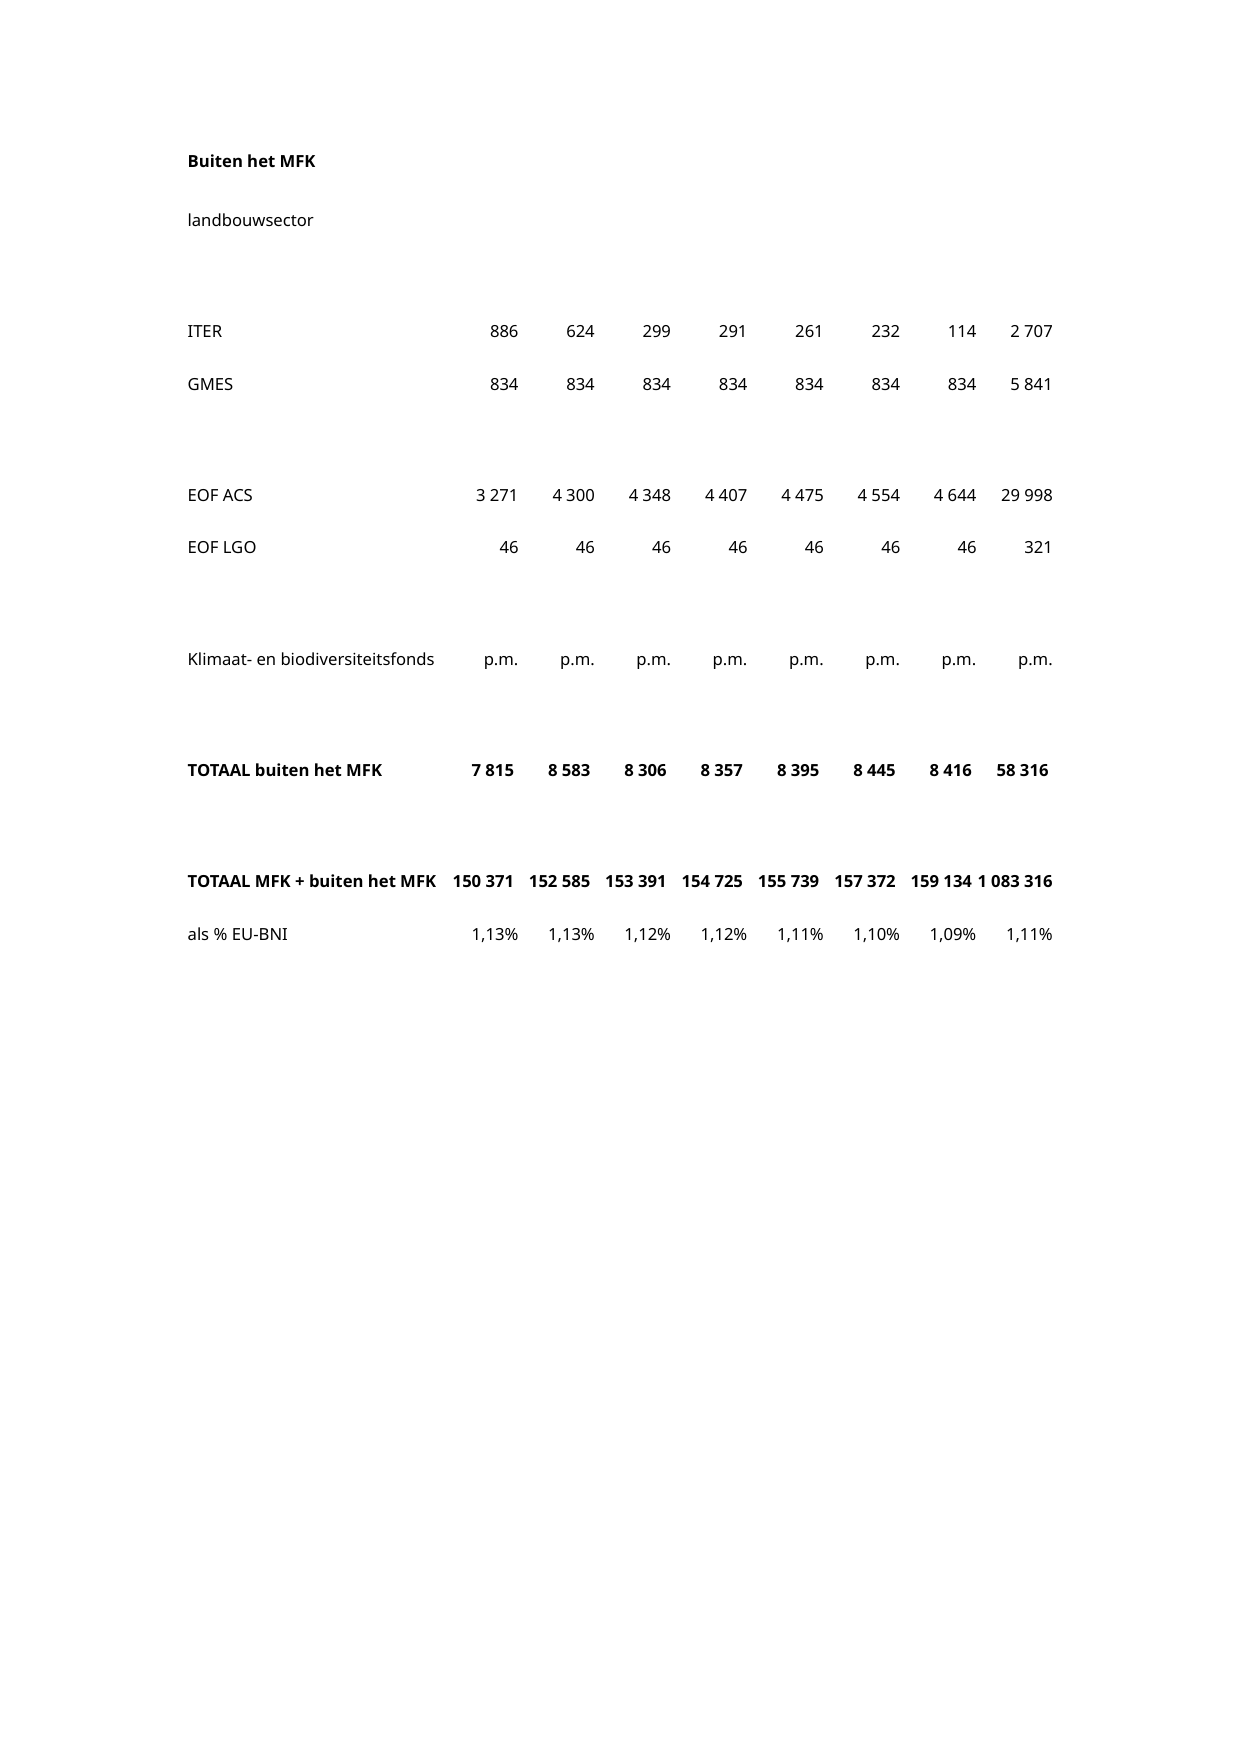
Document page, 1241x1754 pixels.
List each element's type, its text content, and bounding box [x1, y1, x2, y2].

table_cell 8 416 [900, 759, 976, 811]
table_cell 624 [518, 320, 594, 372]
table_cell 886 [442, 320, 518, 372]
table_cell 1,12% [595, 922, 671, 975]
table_cell [747, 261, 823, 319]
table_cell 46 [442, 536, 518, 589]
table_cell [442, 811, 518, 869]
table_cell p.m. [671, 647, 747, 700]
table_cell [518, 261, 594, 319]
table_cell 1,12% [671, 922, 747, 975]
table_cell 114 [900, 320, 976, 372]
table_cell [518, 425, 594, 483]
table_cell [900, 425, 976, 483]
table_cell [747, 700, 823, 758]
table_cell 155 739 [747, 870, 823, 922]
table_cell [442, 425, 518, 483]
table_header [671, 150, 747, 208]
table_cell [595, 589, 671, 647]
table_cell p.m. [747, 647, 823, 700]
table_header Buiten het MFK [188, 150, 442, 208]
table_cell [976, 261, 1053, 319]
table_cell [824, 261, 900, 319]
table_cell 8 357 [671, 759, 747, 811]
table_cell 150 371 [442, 870, 518, 922]
table_cell [900, 589, 976, 647]
table_cell 29 998 [976, 484, 1053, 536]
table_cell 1,11% [747, 922, 823, 975]
table_header [824, 150, 900, 208]
table_cell 159 134 [900, 870, 976, 922]
table_cell [747, 209, 823, 261]
table_cell GMES [188, 372, 442, 425]
table_cell [900, 811, 976, 869]
table_cell 7 815 [442, 759, 518, 811]
table_cell [671, 589, 747, 647]
table_header [442, 150, 518, 208]
table_cell 299 [595, 320, 671, 372]
table_cell 1,13% [442, 922, 518, 975]
table_cell [671, 700, 747, 758]
table_cell 8 445 [824, 759, 900, 811]
table_header [595, 150, 671, 208]
table_cell EOF LGO [188, 536, 442, 589]
table_cell landbouwsector [188, 209, 442, 261]
table_cell 8 395 [747, 759, 823, 811]
table_cell [595, 261, 671, 319]
table_header [518, 150, 594, 208]
table_cell [976, 425, 1053, 483]
table_cell 834 [824, 372, 900, 425]
table_cell [671, 425, 747, 483]
table_cell 834 [747, 372, 823, 425]
table_cell 232 [824, 320, 900, 372]
table_cell 5 841 [976, 372, 1053, 425]
table_cell 4 348 [595, 484, 671, 536]
table_cell [188, 589, 442, 647]
table_cell EOF ACS [188, 484, 442, 536]
table_cell 4 407 [671, 484, 747, 536]
table_cell [824, 589, 900, 647]
table_cell [188, 700, 442, 758]
table_cell 153 391 [595, 870, 671, 922]
table_cell [442, 209, 518, 261]
table_cell [747, 811, 823, 869]
table_cell [518, 700, 594, 758]
table_cell [900, 261, 976, 319]
table_cell 4 644 [900, 484, 976, 536]
table_cell 834 [518, 372, 594, 425]
table_cell 834 [671, 372, 747, 425]
table_cell [976, 811, 1053, 869]
table_cell [518, 209, 594, 261]
table_cell [671, 209, 747, 261]
table_cell 834 [442, 372, 518, 425]
table_cell [442, 589, 518, 647]
table_cell [900, 209, 976, 261]
table_cell p.m. [824, 647, 900, 700]
table_cell 4 300 [518, 484, 594, 536]
table_cell 3 271 [442, 484, 518, 536]
table_cell [824, 811, 900, 869]
table_cell 4 475 [747, 484, 823, 536]
table_cell [518, 811, 594, 869]
table_cell 46 [518, 536, 594, 589]
table_cell [976, 700, 1053, 758]
table_cell 834 [900, 372, 976, 425]
table_cell Klimaat- en biodiversiteitsfonds [188, 647, 442, 700]
table_header [976, 150, 1053, 208]
table_cell 46 [747, 536, 823, 589]
table_cell 1 083 316 [976, 870, 1053, 922]
table_cell [595, 700, 671, 758]
table_cell [747, 425, 823, 483]
table_cell 8 583 [518, 759, 594, 811]
table_cell 1,11% [976, 922, 1053, 975]
table_cell [595, 425, 671, 483]
table_header [747, 150, 823, 208]
table_cell [442, 261, 518, 319]
table_cell ITER [188, 320, 442, 372]
table_cell [824, 425, 900, 483]
table_cell p.m. [518, 647, 594, 700]
table_cell [900, 700, 976, 758]
table_cell [976, 589, 1053, 647]
table_cell 46 [595, 536, 671, 589]
table_cell [595, 209, 671, 261]
table_cell [442, 700, 518, 758]
table_cell 291 [671, 320, 747, 372]
table_cell 4 554 [824, 484, 900, 536]
table_cell 46 [900, 536, 976, 589]
table_cell TOTAAL buiten het MFK [188, 759, 442, 811]
table_cell 154 725 [671, 870, 747, 922]
table_cell 321 [976, 536, 1053, 589]
table_cell [976, 209, 1053, 261]
table_cell 1,13% [518, 922, 594, 975]
table_cell 58 316 [976, 759, 1053, 811]
table_cell [188, 811, 442, 869]
table_cell [671, 261, 747, 319]
table_cell 1,09% [900, 922, 976, 975]
table_cell [595, 811, 671, 869]
table_cell TOTAAL MFK + buiten het MFK [188, 870, 442, 922]
table_cell p.m. [595, 647, 671, 700]
table_cell p.m. [442, 647, 518, 700]
table_cell 834 [595, 372, 671, 425]
table_cell 8 306 [595, 759, 671, 811]
table_cell p.m. [976, 647, 1053, 700]
table_cell [188, 425, 442, 483]
table_cell 261 [747, 320, 823, 372]
table_cell [188, 261, 442, 319]
table_cell p.m. [900, 647, 976, 700]
table_cell als % EU-BNI [188, 922, 442, 975]
table_cell [747, 589, 823, 647]
table_header [900, 150, 976, 208]
table_cell 1,10% [824, 922, 900, 975]
table_cell 46 [671, 536, 747, 589]
table_cell 2 707 [976, 320, 1053, 372]
table_cell 46 [824, 536, 900, 589]
table_cell [824, 700, 900, 758]
table_cell 157 372 [824, 870, 900, 922]
table_cell 152 585 [518, 870, 594, 922]
table_cell [671, 811, 747, 869]
table_cell [824, 209, 900, 261]
table_cell [518, 589, 594, 647]
